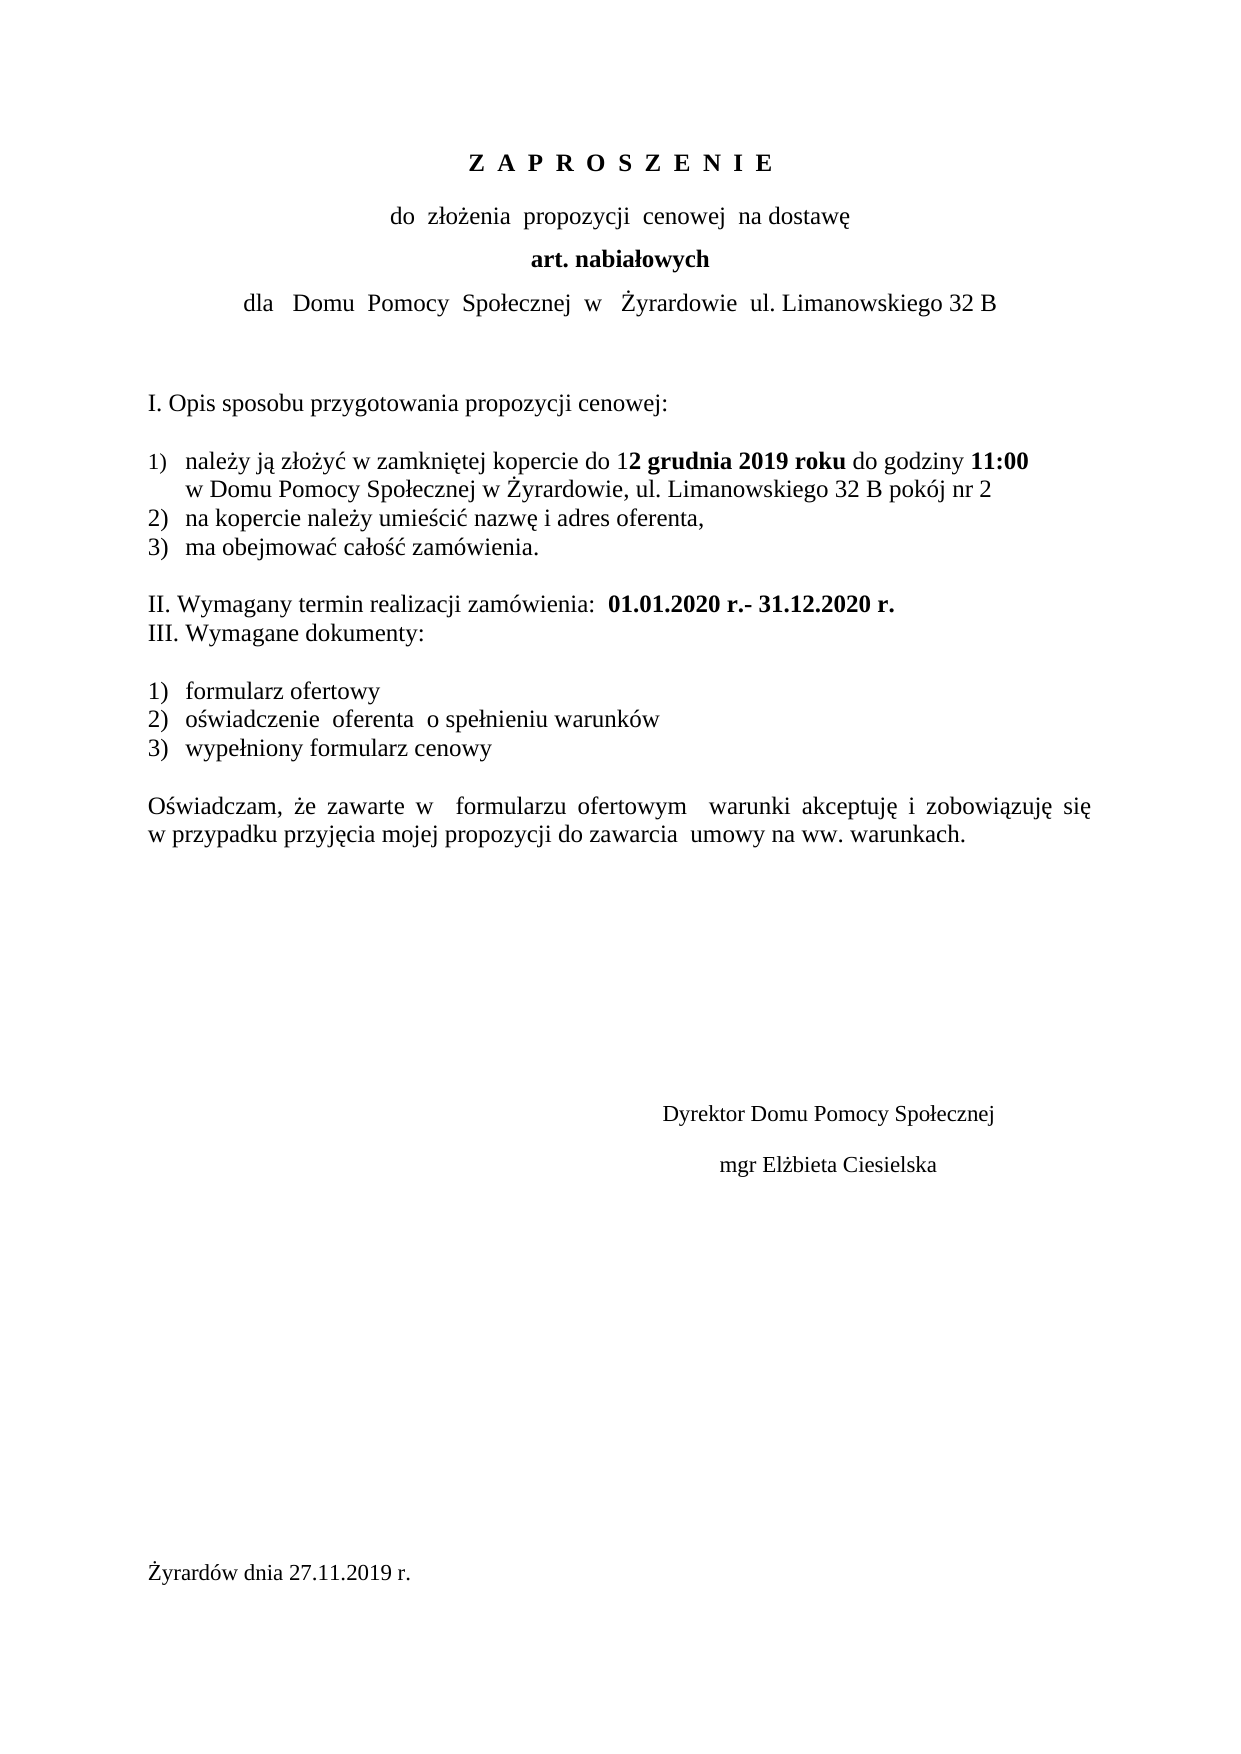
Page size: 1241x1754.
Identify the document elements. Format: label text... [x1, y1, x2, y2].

text Oświadczam, że zawarte w formularzu ofertowym warunki akceptuję i zobowiązuję się w przypadku przyjęcia mojej propozycji do zawarcia umowy na ww. warunkach. [148, 791, 1093, 848]
text art. nabiałowych [148, 244, 1093, 273]
list wypełniony formularz cenowy [148, 733, 1093, 762]
text I. Opis sposobu przygotowania propozycji cenowej: [148, 388, 1093, 417]
list ma obejmować całość zamówienia. [148, 532, 1093, 561]
list na kopercie należy umieścić nazwę i adres oferenta, [148, 503, 1093, 532]
list formularz ofertowy [148, 676, 1093, 704]
text do złożenia propozycji cenowej na dostawę [148, 201, 1093, 230]
text w Domu Pomocy Społecznej w Żyrardowie, ul. Limanowskiego 32 B pokój nr 2 [148, 474, 1093, 503]
text III. Wymagane dokumenty: [148, 618, 1093, 647]
text II. Wymagany termin realizacji zamówienia: 01.01.2020 r.- 31.12.2020 r. [148, 589, 1093, 618]
text mgr Elżbieta Ciesielska [148, 1151, 1093, 1177]
text Żyrardów dnia 27.11.2019 r. [148, 1559, 1093, 1585]
list należy ją złożyć w zamkniętej kopercie do 12 grudnia 2019 roku do godziny 11:00 [148, 446, 1093, 474]
text Dyrektor Domu Pomocy Społecznej [148, 1100, 1093, 1126]
text Z A P R O S Z E N I E [148, 148, 1093, 176]
text dla Domu Pomocy Społecznej w Żyrardowie ul. Limanowskiego 32 B [148, 288, 1093, 316]
list oświadczenie oferenta o spełnieniu warunków [148, 704, 1093, 733]
